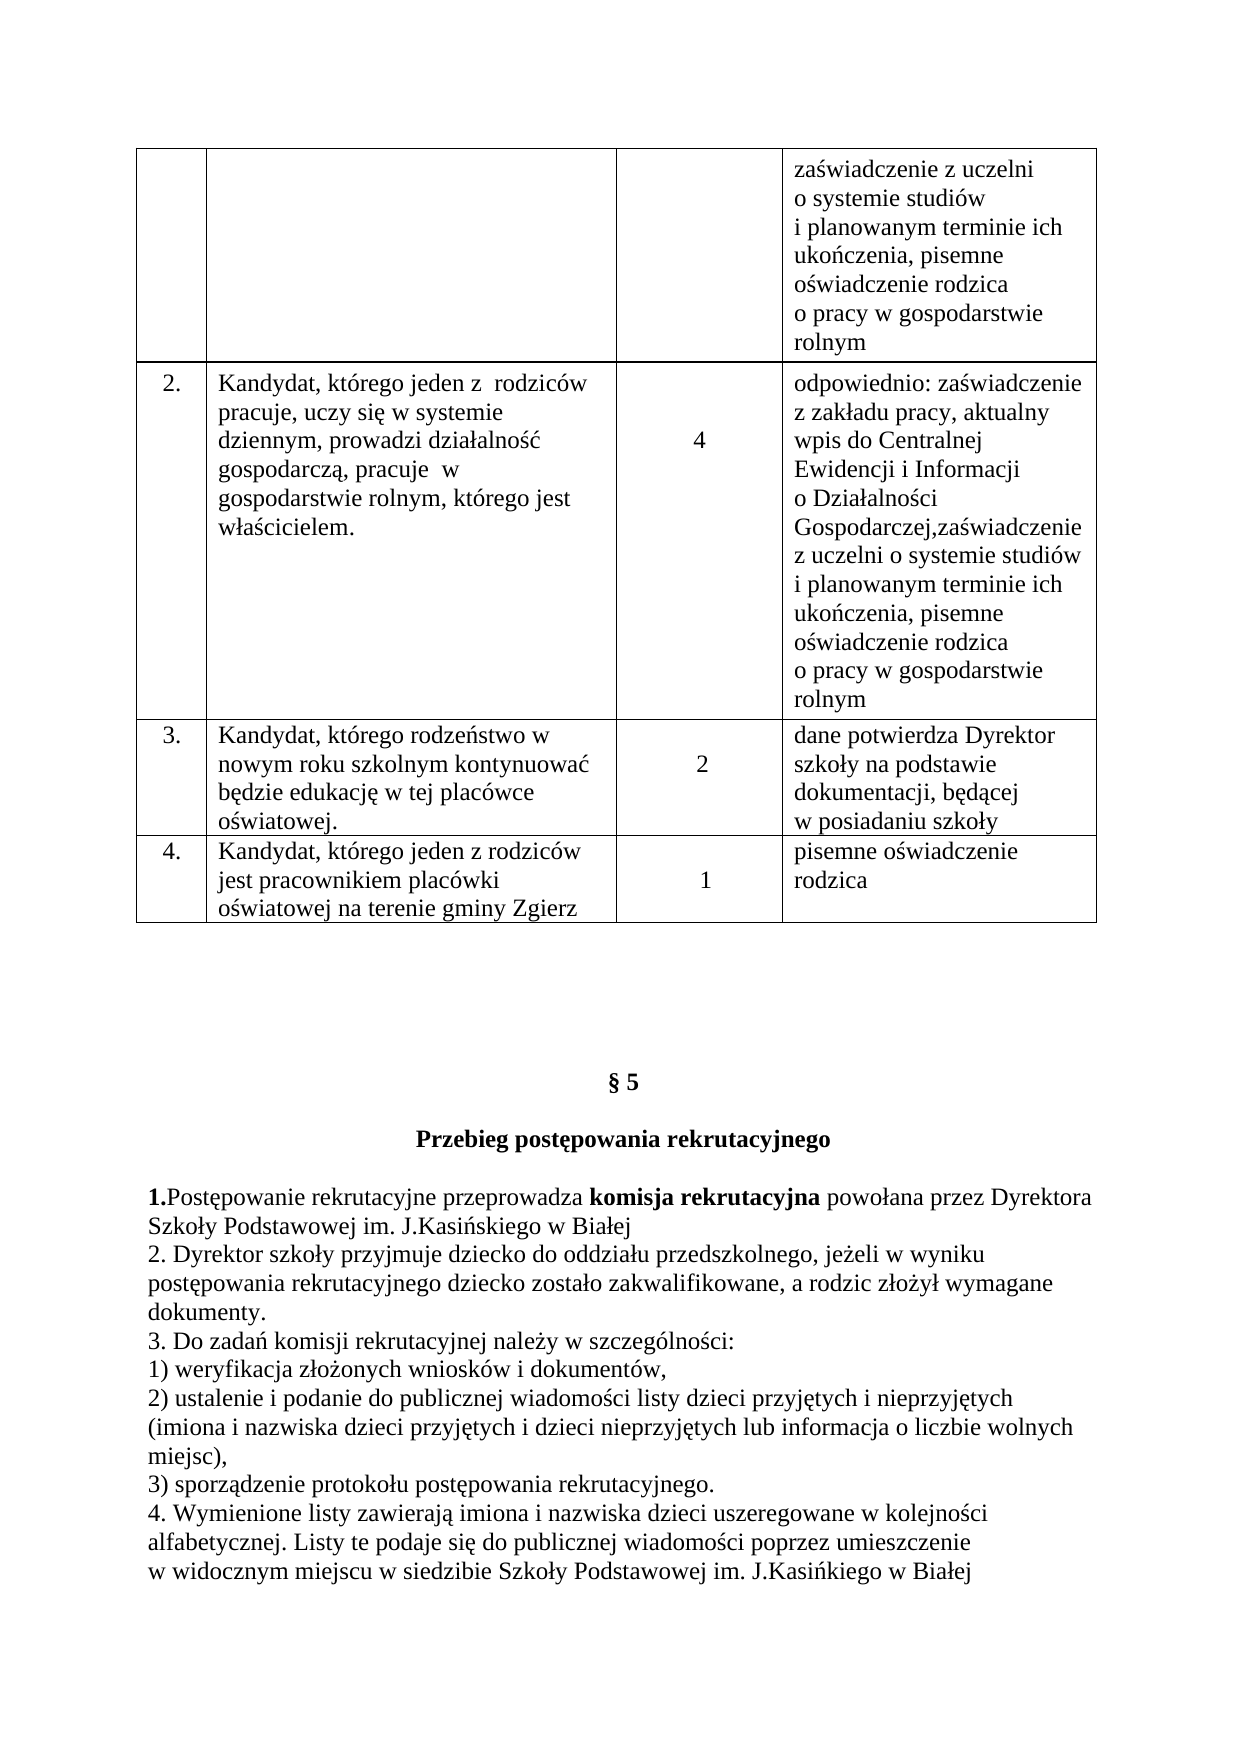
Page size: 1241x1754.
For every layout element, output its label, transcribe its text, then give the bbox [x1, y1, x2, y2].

table_cell [137, 149, 206, 361]
text 1.Postępowanie rekrutacyjne przeprowadza komisja rekrutacyjna powołana przez Dyrektora Szkoły Podstawowej im. J.Kasińskiego w Białej [148, 1182, 1093, 1239]
table_cell 4. [137, 836, 206, 922]
text 3) sporządzenie protokołu postępowania rekrutacyjnego. [148, 1469, 1093, 1498]
table_cell Kandydat, którego jeden z rodziców pracuje, uczy się w systemie dziennym, prowadzi działalność gospodarczą, pracuje w gospodarstwie rolnym, którego jest właścicielem. [207, 363, 616, 719]
table_cell [617, 149, 782, 361]
table_cell [207, 149, 616, 361]
text w widocznym miejscu w siedzibie Szkoły Podstawowej im. J.Kasińkiego w Białej [148, 1556, 1093, 1584]
table_cell 2 [617, 720, 782, 835]
text 4. Wymienione listy zawierają imiona i nazwiska dzieci uszeregowane w kolejności alfabetycznej. Listy te podaje się do publicznej wiadomości poprzez umieszczenie [148, 1498, 1093, 1556]
table_cell 4 [617, 363, 782, 719]
table_cell Kandydat, którego jeden z rodziców jest pracownikiem placówki oświatowej na terenie gminy Zgierz [207, 836, 616, 922]
text 2. Dyrektor szkoły przyjmuje dziecko do oddziału przedszkolnego, jeżeli w wyniku postępowania rekrutacyjnego dziecko zostało zakwalifikowane, a rodzic złożył wymagane dokumenty. [148, 1239, 1093, 1326]
table_cell pisemne oświadczenie rodzica [783, 836, 1096, 922]
table_cell 2. [137, 363, 206, 719]
text Przebieg postępowania rekrutacyjnego [148, 1124, 1093, 1153]
text 3. Do zadań komisji rekrutacyjnej należy w szczególności: [148, 1326, 1093, 1354]
table_cell 3. [137, 720, 206, 835]
text 1) weryfikacja złożonych wniosków i dokumentów, [148, 1354, 1093, 1383]
table_cell zaświadczenie z uczelni o systemie studiów i planowanym terminie ich ukończenia, pisemne oświadczenie rodzica o pracy w gospodarstwie rolnym [783, 149, 1096, 361]
text 2) ustalenie i podanie do publicznej wiadomości listy dzieci przyjętych i nieprzyjętych (imiona i nazwiska dzieci przyjętych i dzieci nieprzyjętych lub informacja o liczbie wolnych miejsc), [148, 1383, 1093, 1469]
table_cell odpowiednio: zaświadczenie z zakładu pracy, aktualny wpis do Centralnej Ewidencji i Informacji o Działalności Gospodarczej,zaświadczenie z uczelni o systemie studiów i planowanym terminie ich ukończenia, pisemne oświadczenie rodzica o pracy w gospodarstwie rolnym [783, 363, 1096, 719]
table_cell Kandydat, którego rodzeństwo w nowym roku szkolnym kontynuować będzie edukację w tej placówce oświatowej. [207, 720, 616, 835]
text § 5 [148, 1067, 1093, 1096]
table_cell 1 [617, 836, 782, 922]
table_cell dane potwierdza Dyrektor szkoły na podstawie dokumentacji, będącej w posiadaniu szkoły [783, 720, 1096, 835]
